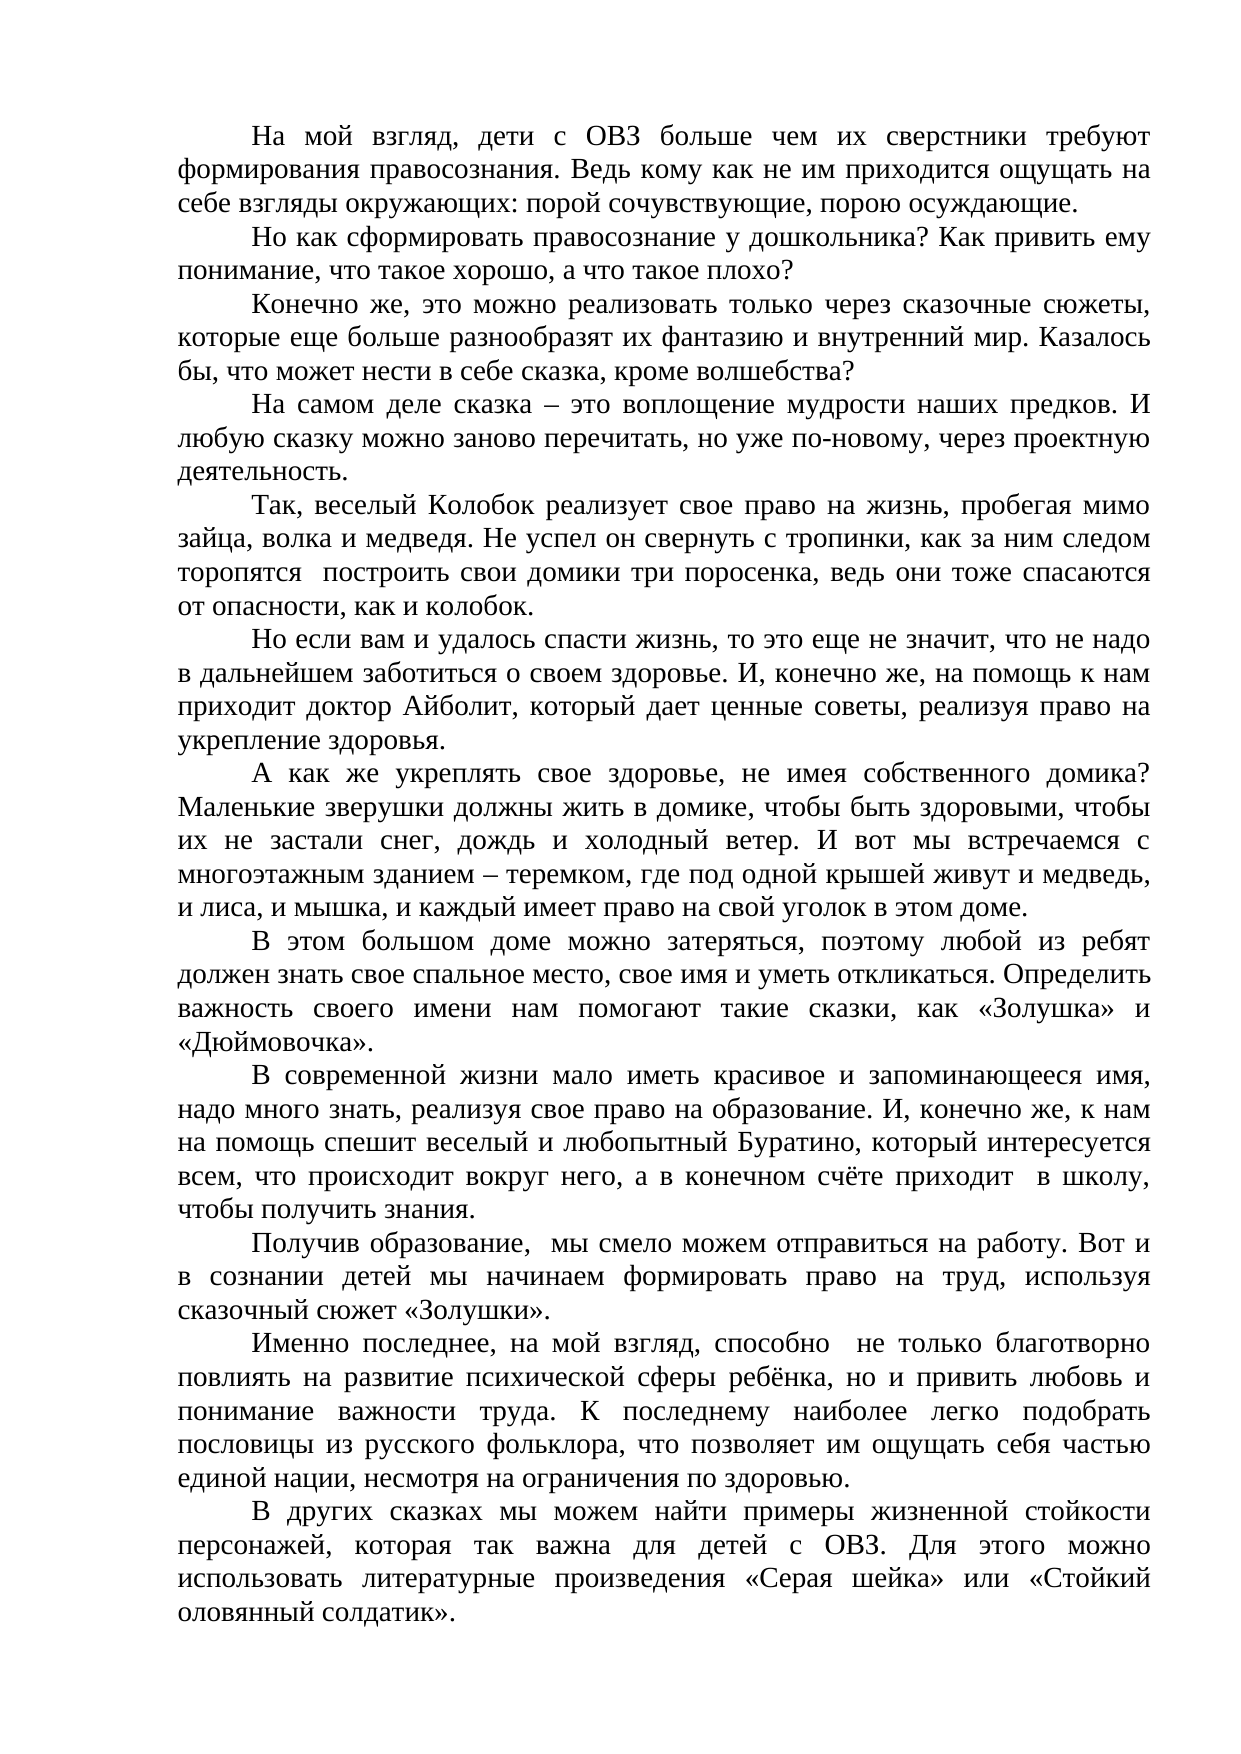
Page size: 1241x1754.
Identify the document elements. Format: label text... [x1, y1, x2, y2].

text В этом большом доме можно затеряться, поэтому любой из ребят должен знать свое спальное место, свое имя и уметь откликаться. Определить важность своего имени нам помогают такие сказки, как «Золушка» и «Дюймовочка». [177, 923, 1152, 1057]
text Конечно же, это можно реализовать только через сказочные сюжеты, которые еще больше разнообразят их фантазию и внутренний мир. Казалось бы, что может нести в себе сказка, кроме волшебства? [177, 286, 1152, 386]
text В других сказках мы можем найти примеры жизненной стойкости персонажей, которая так важна для детей с ОВЗ. Для этого можно использовать литературные произведения «Серая шейка» или «Стойкий оловянный солдатик». [177, 1493, 1152, 1627]
text Но как сформировать правосознание у дошкольника? Как привить ему понимание, что такое хорошо, а что такое плохо? [177, 219, 1152, 286]
text На самом деле сказка – это воплощение мудрости наших предков. И любую сказку можно заново перечитать, но уже по-новому, через проектную деятельность. [177, 386, 1152, 487]
text Но если вам и удалось спасти жизнь, то это еще не значит, что не надо в дальнейшем заботиться о своем здоровье. И, конечно же, на помощь к нам приходит доктор Айболит, который дает ценные советы, реализуя право на укрепление здоровья. [177, 621, 1152, 755]
text Получив образование, мы смело можем отправиться на работу. Вот и в сознании детей мы начинаем формировать право на труд, используя сказочный сюжет «Золушки». [177, 1225, 1152, 1326]
text В современной жизни мало иметь красивое и запоминающееся имя, надо много знать, реализуя свое право на образование. И, конечно же, к нам на помощь спешит веселый и любопытный Буратино, который интересуется всем, что происходит вокруг него, а в конечном счёте приходит в школу, чтобы получить знания. [177, 1057, 1152, 1225]
text Именно последнее, на мой взгляд, способно не только благотворно повлиять на развитие психической сферы ребёнка, но и привить любовь и понимание важности труда. К последнему наиболее легко подобрать пословицы из русского фольклора, что позволяет им ощущать себя частью единой нации, несмотря на ограничения по здоровью. [177, 1326, 1152, 1493]
text На мой взгляд, дети с ОВЗ больше чем их сверстники требуют формирования правосознания. Ведь кому как не им приходится ощущать на себе взгляды окружающих: порой сочувствующие, порою осуждающие. [177, 118, 1152, 219]
text Так, веселый Колобок реализует свое право на жизнь, пробегая мимо зайца, волка и медведя. Не успел он свернуть с тропинки, как за ним следом торопятся построить свои домики три поросенка, ведь они тоже спасаются от опасности, как и колобок. [177, 487, 1152, 621]
text А как же укреплять свое здоровье, не имея собственного домика? Маленькие зверушки должны жить в домике, чтобы быть здоровыми, чтобы их не застали снег, дождь и холодный ветер. И вот мы встречаемся с многоэтажным зданием – теремком, где под одной крышей живут и медведь, и лиса, и мышка, и каждый имеет право на свой уголок в этом доме. [177, 755, 1152, 923]
